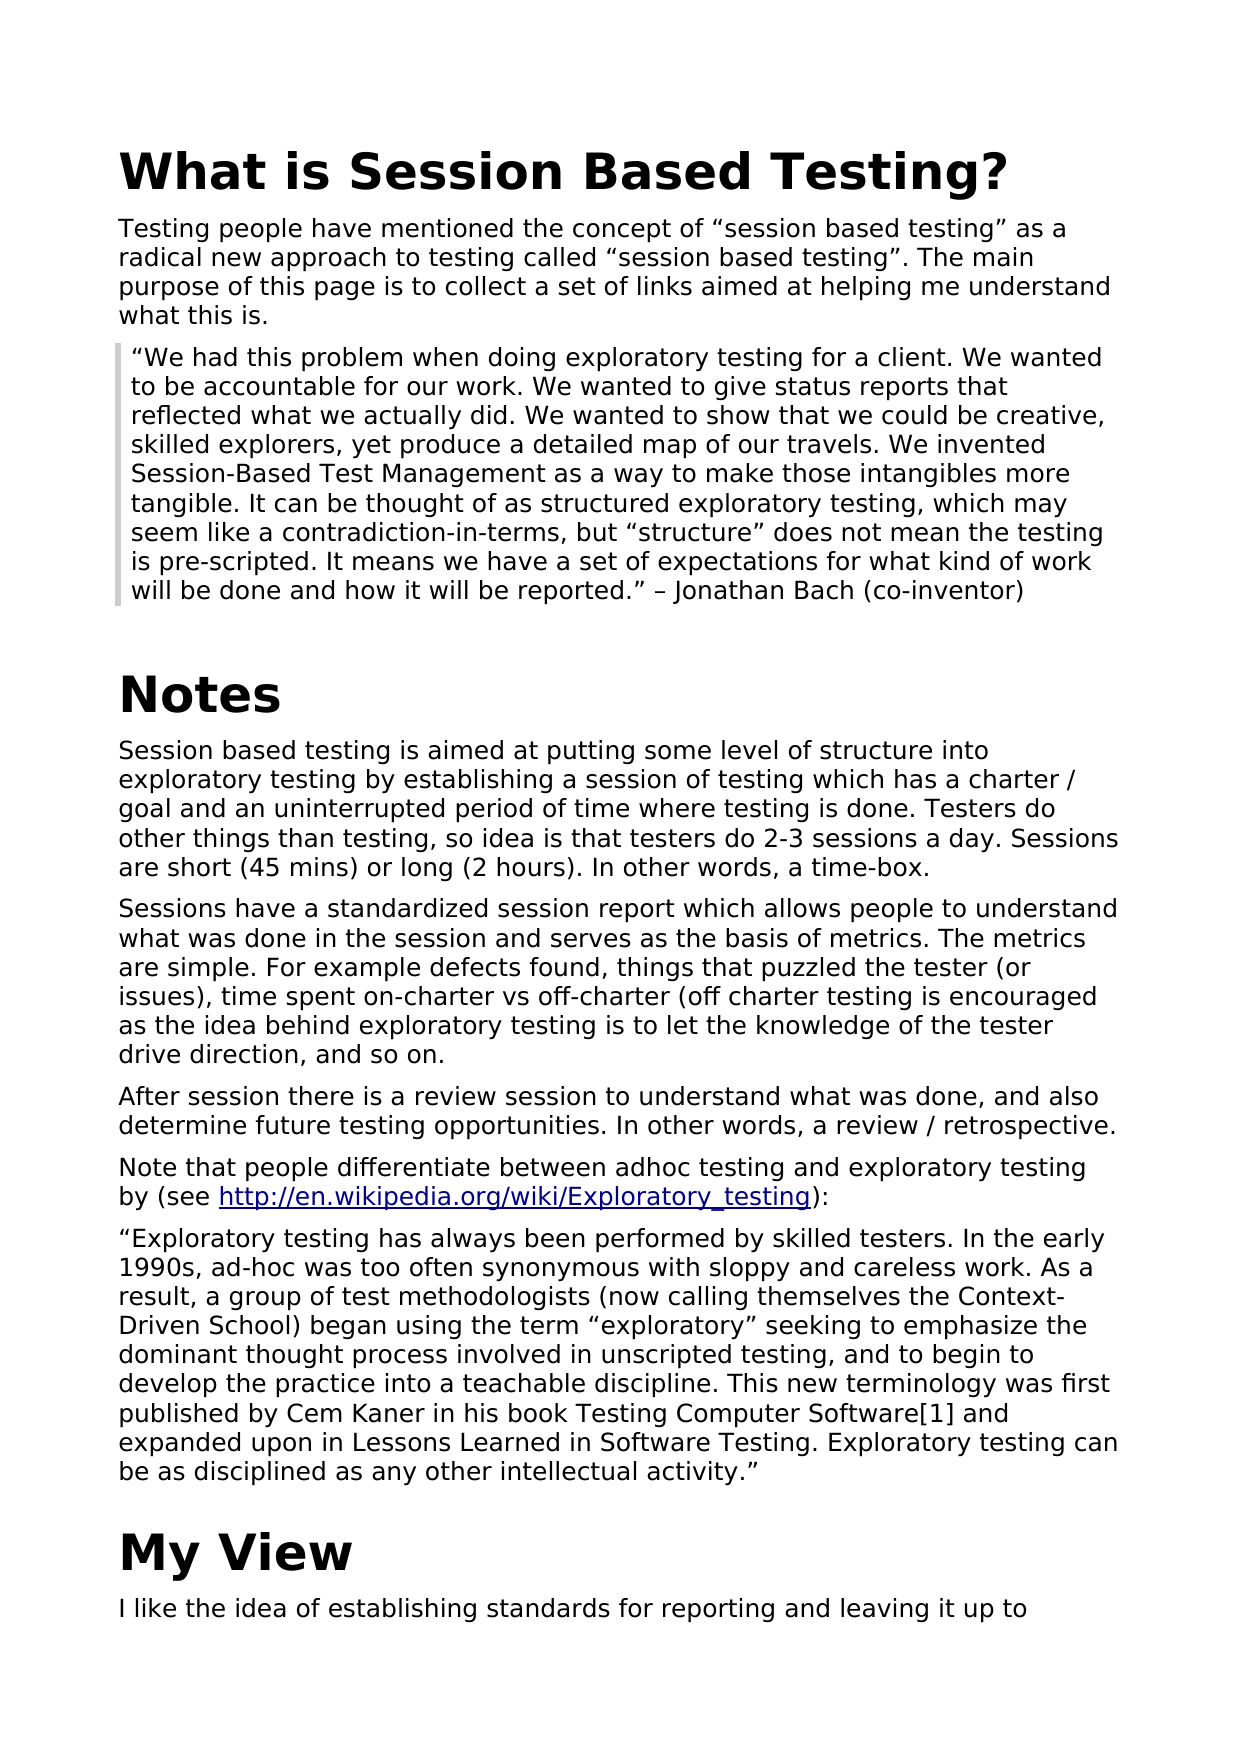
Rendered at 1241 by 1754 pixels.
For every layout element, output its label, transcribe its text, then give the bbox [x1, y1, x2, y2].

text I like the idea of establishing standards for reporting and leaving it up to [118, 1594, 1122, 1624]
subtitle My View [118, 1524, 1122, 1582]
subtitle Notes [118, 666, 1122, 724]
text After session there is a review session to understand what was done, and also determine future testing opportunities. In other words, a review / retrospective. [118, 1082, 1122, 1140]
subtitle What is Session Based Testing? [118, 143, 1122, 201]
text “Exploratory testing has always been performed by skilled testers. In the early 1990s, ad-hoc was too often synonymous with sloppy and careless work. As a result, a group of test methodologists (now calling themselves the Context-Driven School) began using the term “exploratory” seeking to emphasize the dominant thought process involved in unscripted testing, and to begin to develop the practice into a teachable discipline. This new terminology was first published by Cem Kaner in his book Testing Computer Software[1] and expanded upon in Lessons Learned in Software Testing. Exploratory testing can be as disciplined as any other intellectual activity.” [118, 1224, 1122, 1486]
text Note that people differentiate between adhoc testing and exploratory testing by (see http://en.wikipedia.org/wiki/Exploratory_testing): [118, 1153, 1122, 1211]
text Session based testing is aimed at putting some level of structure into exploratory testing by establishing a session of testing which has a charter / goal and an uninterrupted period of time where testing is done. Testers do other things than testing, so idea is that testers do 2-3 sessions a day. Sessions are short (45 mins) or long (2 hours). In other words, a time-box. [118, 736, 1122, 882]
text Testing people have mentioned the concept of “session based testing” as a radical new approach to testing called “session based testing”. The main purpose of this page is to collect a set of links aimed at helping me understand what this is. [118, 214, 1122, 331]
table_header “We had this problem when doing exploratory testing for a client. We wanted to be accountable for our work. We wanted to give status reports that reflected what we actually did. We wanted to show that we could be creative, skilled explorers, yet produce a detailed map of our travels. We invented Session-Based Test Management as a way to make those intangibles more tangible. It can be thought of as structured exploratory testing, which may seem like a contradiction-in-terms, but “structure” does not mean the testing is pre-scripted. It means we have a set of expectations for what kind of work will be done and how it will be reported.” – Jonathan Bach (co-inventor) [121, 343, 1122, 606]
text Sessions have a standardized session report which allows people to understand what was done in the session and serves as the basis of metrics. The metrics are simple. For example defects found, things that puzzled the tester (or issues), time spent on-charter vs off-charter (off charter testing is encouraged as the idea behind exploratory testing is to let the knowledge of the tester drive direction, and so on. [118, 894, 1122, 1069]
